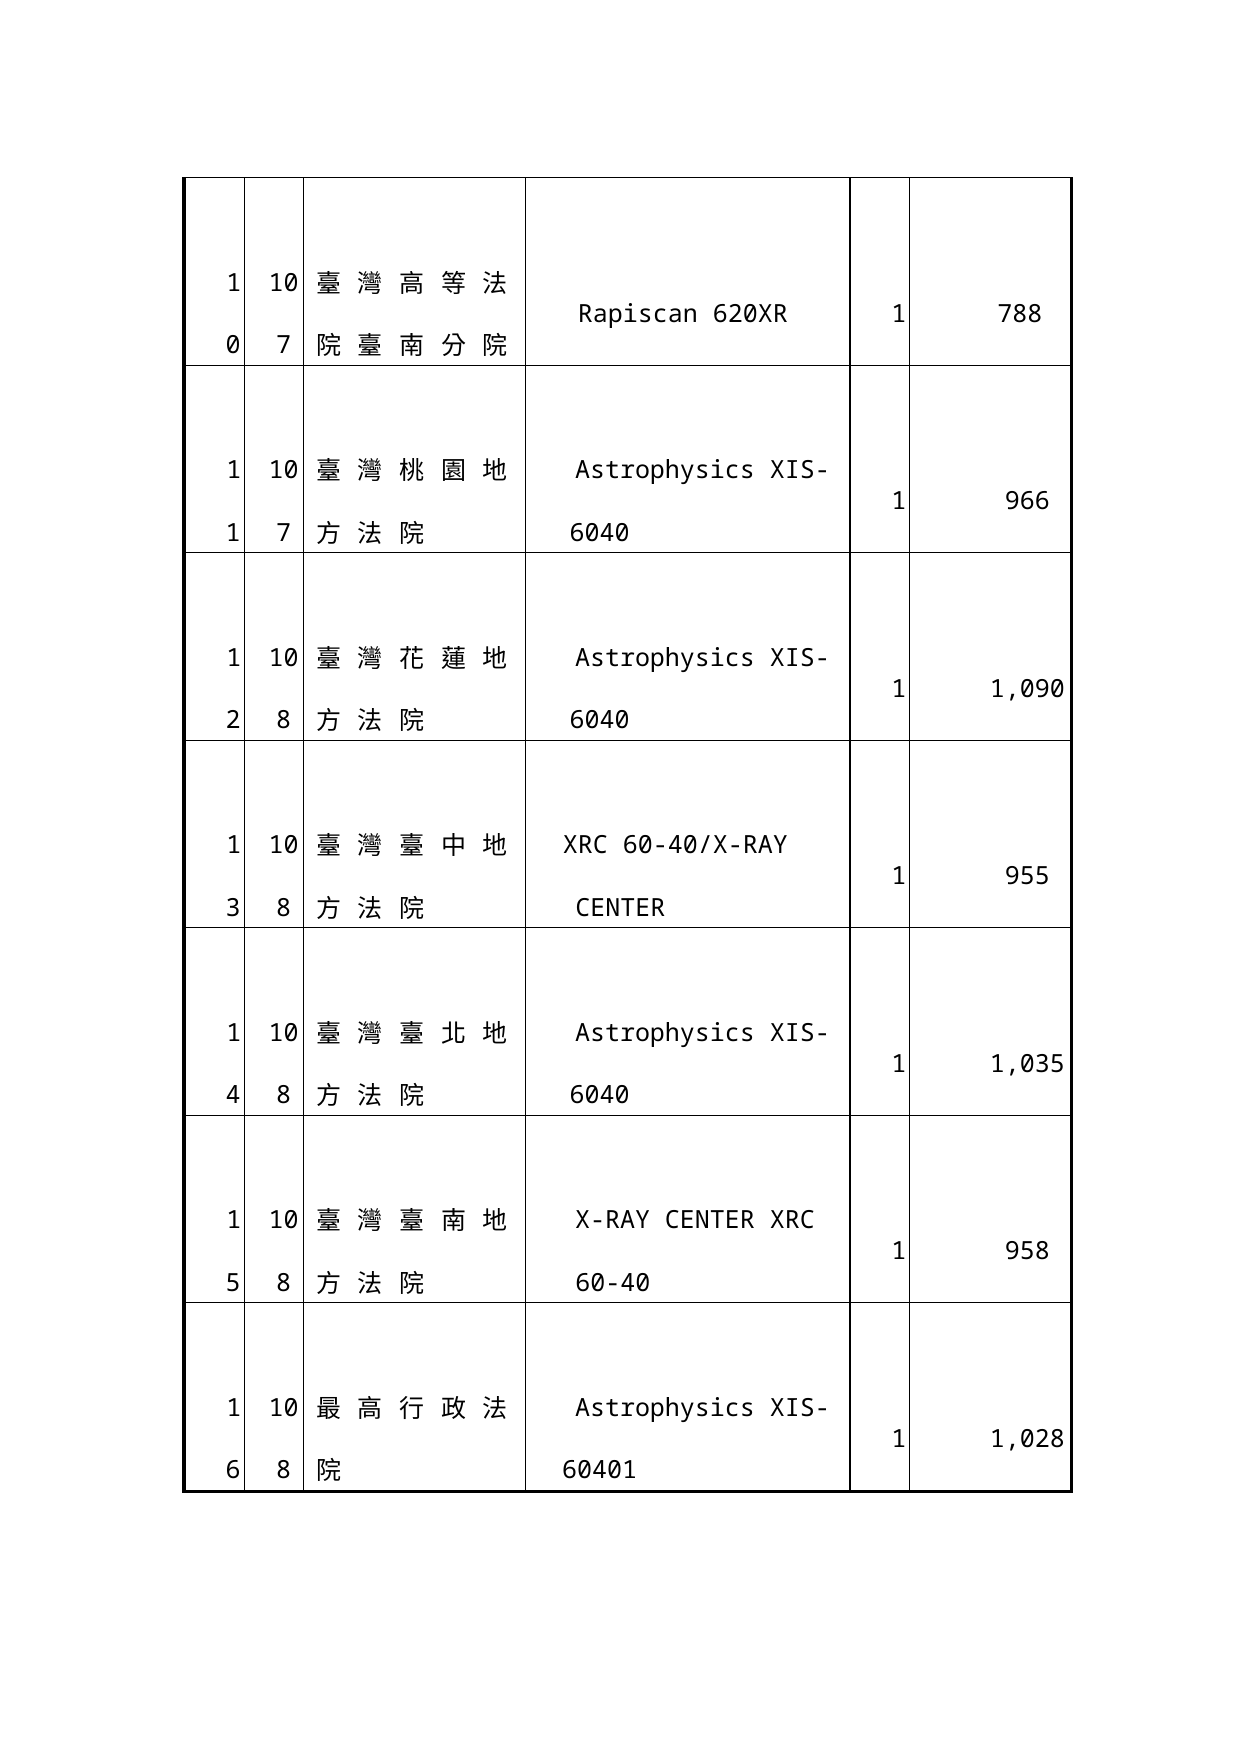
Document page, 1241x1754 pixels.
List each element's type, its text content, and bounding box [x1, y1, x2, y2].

table_cell 1 [851, 553, 909, 740]
table_cell 最高行政法院 [304, 1303, 525, 1490]
table_cell X-RAY CENTER XRC 60-40 [526, 1116, 849, 1302]
table_cell 1,090 [910, 553, 1070, 740]
table_cell XRC 60-40/X-RAY CENTER [526, 741, 849, 927]
table_cell Astrophysics XIS-6040 [526, 366, 849, 552]
table_cell 1 [851, 741, 909, 927]
table_cell 955 [910, 741, 1070, 927]
table_cell 10 [186, 178, 244, 365]
table_cell 15 [186, 1116, 244, 1302]
table_cell 1 [851, 178, 909, 365]
table_cell 1 [851, 1116, 909, 1302]
table_cell Astrophysics XIS-60401 [526, 1303, 849, 1490]
table_cell 108 [245, 553, 303, 740]
table_cell 臺灣臺南地方法院 [304, 1116, 525, 1302]
table_cell 108 [245, 741, 303, 927]
table_cell 108 [245, 1303, 303, 1490]
table_cell 108 [245, 1116, 303, 1302]
table_cell 1 [851, 928, 909, 1115]
table_cell 958 [910, 1116, 1070, 1302]
table_cell 966 [910, 366, 1070, 552]
table_cell 臺灣桃園地方法院 [304, 366, 525, 552]
table_cell Astrophysics XIS-6040 [526, 553, 849, 740]
table_cell 11 [186, 366, 244, 552]
table_cell 107 [245, 366, 303, 552]
table_cell 16 [186, 1303, 244, 1490]
table_cell Rapiscan 620XR [526, 178, 849, 365]
table_cell 1 [851, 366, 909, 552]
table_cell 臺灣臺中地方法院 [304, 741, 525, 927]
table_cell 1,035 [910, 928, 1070, 1115]
table_cell 1,028 [910, 1303, 1070, 1490]
table_cell 臺灣高等法院臺南分院 [304, 178, 525, 365]
table_cell 12 [186, 553, 244, 740]
table_cell 臺灣臺北地方法院 [304, 928, 525, 1115]
table_cell 107 [245, 178, 303, 365]
table_cell Astrophysics XIS-6040 [526, 928, 849, 1115]
table_cell 108 [245, 928, 303, 1115]
table_cell 13 [186, 741, 244, 927]
table_cell 臺灣花蓮地方法院 [304, 553, 525, 740]
table_cell 1 [851, 1303, 909, 1490]
table_cell 14 [186, 928, 244, 1115]
table_cell 788 [910, 178, 1070, 365]
